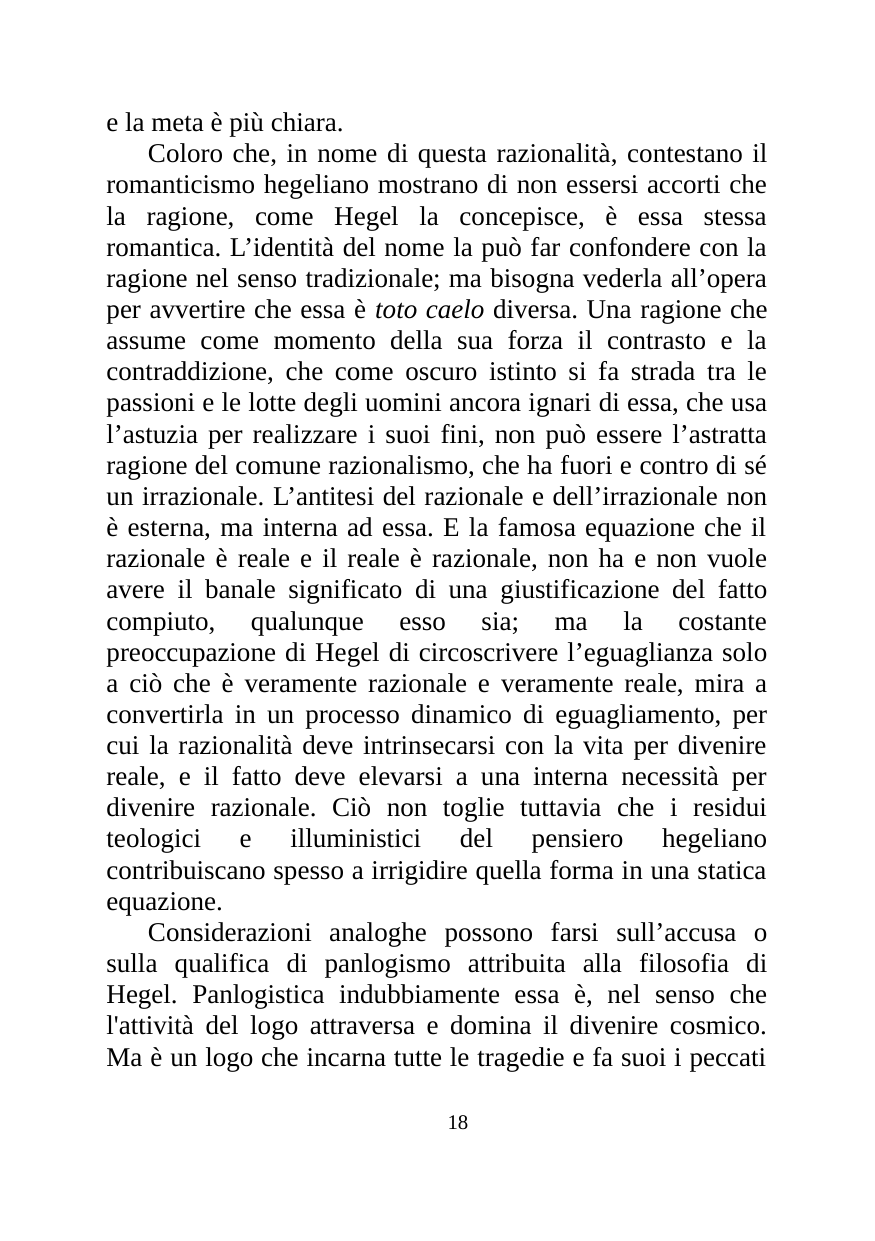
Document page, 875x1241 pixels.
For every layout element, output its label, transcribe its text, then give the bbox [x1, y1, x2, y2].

text e la meta è più chiara. [106, 106, 768, 137]
text Coloro che, in nome di questa razionalità, contestano il romanticismo hegeliano mostrano di non essersi accorti che la ragione, come Hegel la concepisce, è essa stessa romantica. L’identità del nome la può far confondere con la ragione nel senso tradizionale; ma bisogna vederla all’opera per avvertire che essa è toto caelo diversa. Una ragione che assume come momento della sua forza il contrasto e la contraddizione, che come oscuro istinto si fa strada tra le passioni e le lotte degli uomini ancora ignari di essa, che usa l’astuzia per realizzare i suoi fini, non può essere l’astratta ragione del comune razionalismo, che ha fuori e contro di sé un irrazionale. L’antitesi del razionale e dell’irrazionale non è esterna, ma interna ad essa. E la famosa equazione che il razionale è reale e il reale è razionale, non ha e non vuole avere il banale significato di una giustificazione del fatto compiuto, qualunque esso sia; ma la costante preoccupazione di Hegel di circoscrivere l’eguaglianza solo a ciò che è veramente razionale e veramente reale, mira a convertirla in un processo dinamico di eguagliamento, per cui la razionalità deve intrinsecarsi con la vita per divenire reale, e il fatto deve elevarsi a una interna necessità per divenire razionale. Ciò non toglie tuttavia che i residui teologici e illuministici del pensiero hegeliano contribuiscano spesso a irrigidire quella forma in una statica equazione. [106, 137, 768, 916]
text Considerazioni analoghe possono farsi sull’accusa o sulla qualifica di panlogismo attribuita alla filosofia di Hegel. Panlogistica indubbiamente essa è, nel senso che l'attività del logo attraversa e domina il divenire cosmico. Ma è un logo che incarna tutte le tragedie e fa suoi i peccati [106, 916, 768, 1072]
